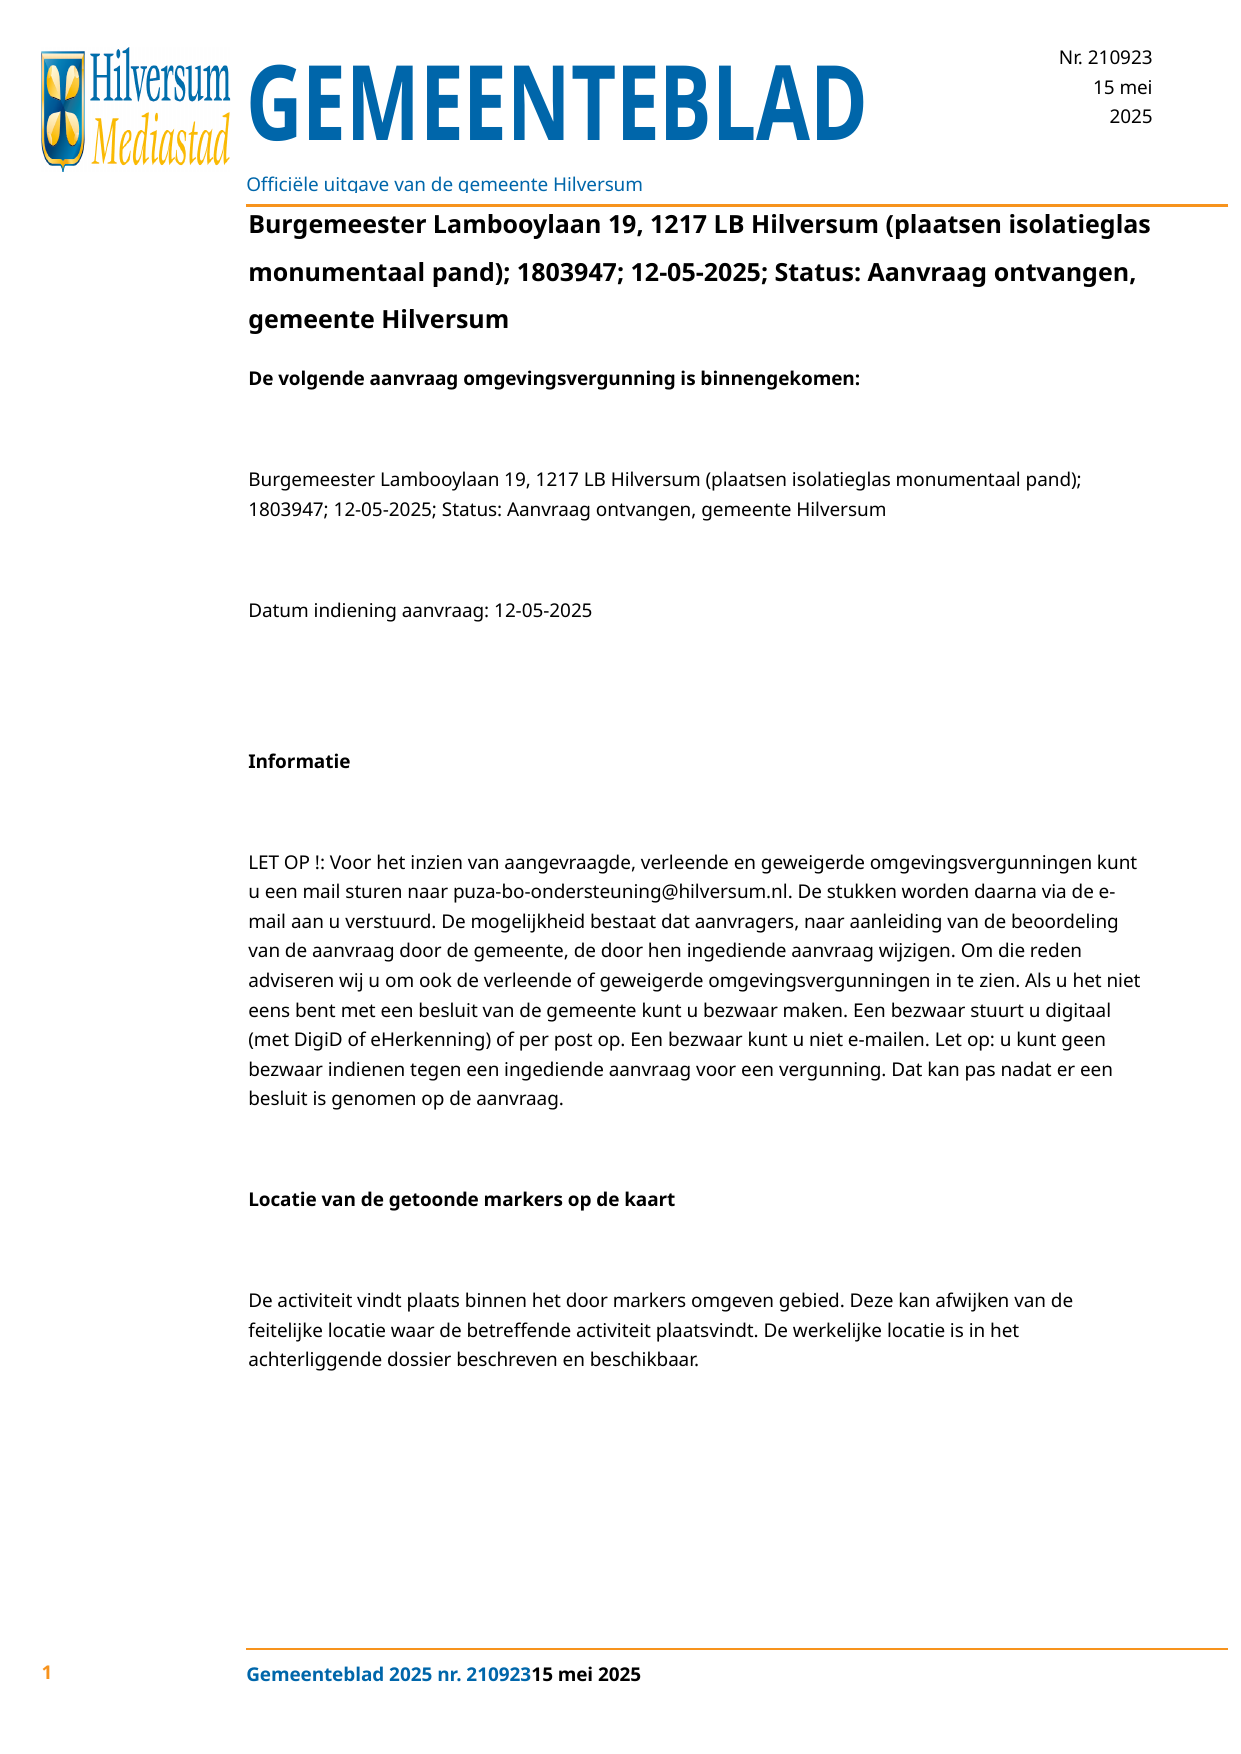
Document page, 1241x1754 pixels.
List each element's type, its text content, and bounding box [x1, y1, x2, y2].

text Datum indiening aanvraag: 12-05-2025 [248, 597, 1152, 622]
picture [41, 47, 231, 172]
text De activiteit vindt plaats binnen het door markers omgeven gebied. Deze kan afwijken van de feitelijke locatie waar de betreffende activiteit plaatsvindt. De werkelijke locatie is in het achterliggende dossier beschreven en beschikbaar. [248, 1287, 1152, 1372]
text Informatie [248, 748, 1152, 774]
text Burgemeester Lambooylaan 19, 1217 LB Hilversum (plaatsen isolatieglas monumentaal pand); 1803947; 12-05-2025; Status: Aanvraag ontvangen, gemeente Hilversum [248, 207, 1152, 336]
text Locatie van de getoonde markers op de kaart [248, 1186, 1152, 1212]
text LET OP !: Voor het inzien van aangevraagde, verleende en geweigerde omgevingsvergunningen kunt u een mail sturen naar puza-bo-ondersteuning@hilversum.nl. De stukken worden daarna via de e-mail aan u verstuurd. De mogelijkheid bestaat dat aanvragers, naar aanleiding van de beoordeling van de aanvraag door de gemeente, de door hen ingediende aanvraag wijzigen. Om die reden adviseren wij u om ook de verleende of geweigerde omgevingsvergunningen in te zien. Als u het niet eens bent met een besluit van de gemeente kunt u bezwaar maken. Een bezwaar stuurt u digitaal (met DigiD of eHerkenning) of per post op. Een bezwaar kunt u niet e-mailen. Let op: u kunt geen bezwaar indienen tegen een ingediende aanvraag voor een vergunning. Dat kan pas nadat er een besluit is genomen op de aanvraag. [248, 849, 1152, 1111]
text Burgemeester Lambooylaan 19, 1217 LB Hilversum (plaatsen isolatieglas monumentaal pand); 1803947; 12-05-2025; Status: Aanvraag ontvangen, gemeente Hilversum [248, 466, 1152, 522]
text De volgende aanvraag omgevingsvergunning is binnengekomen: [248, 366, 1152, 391]
